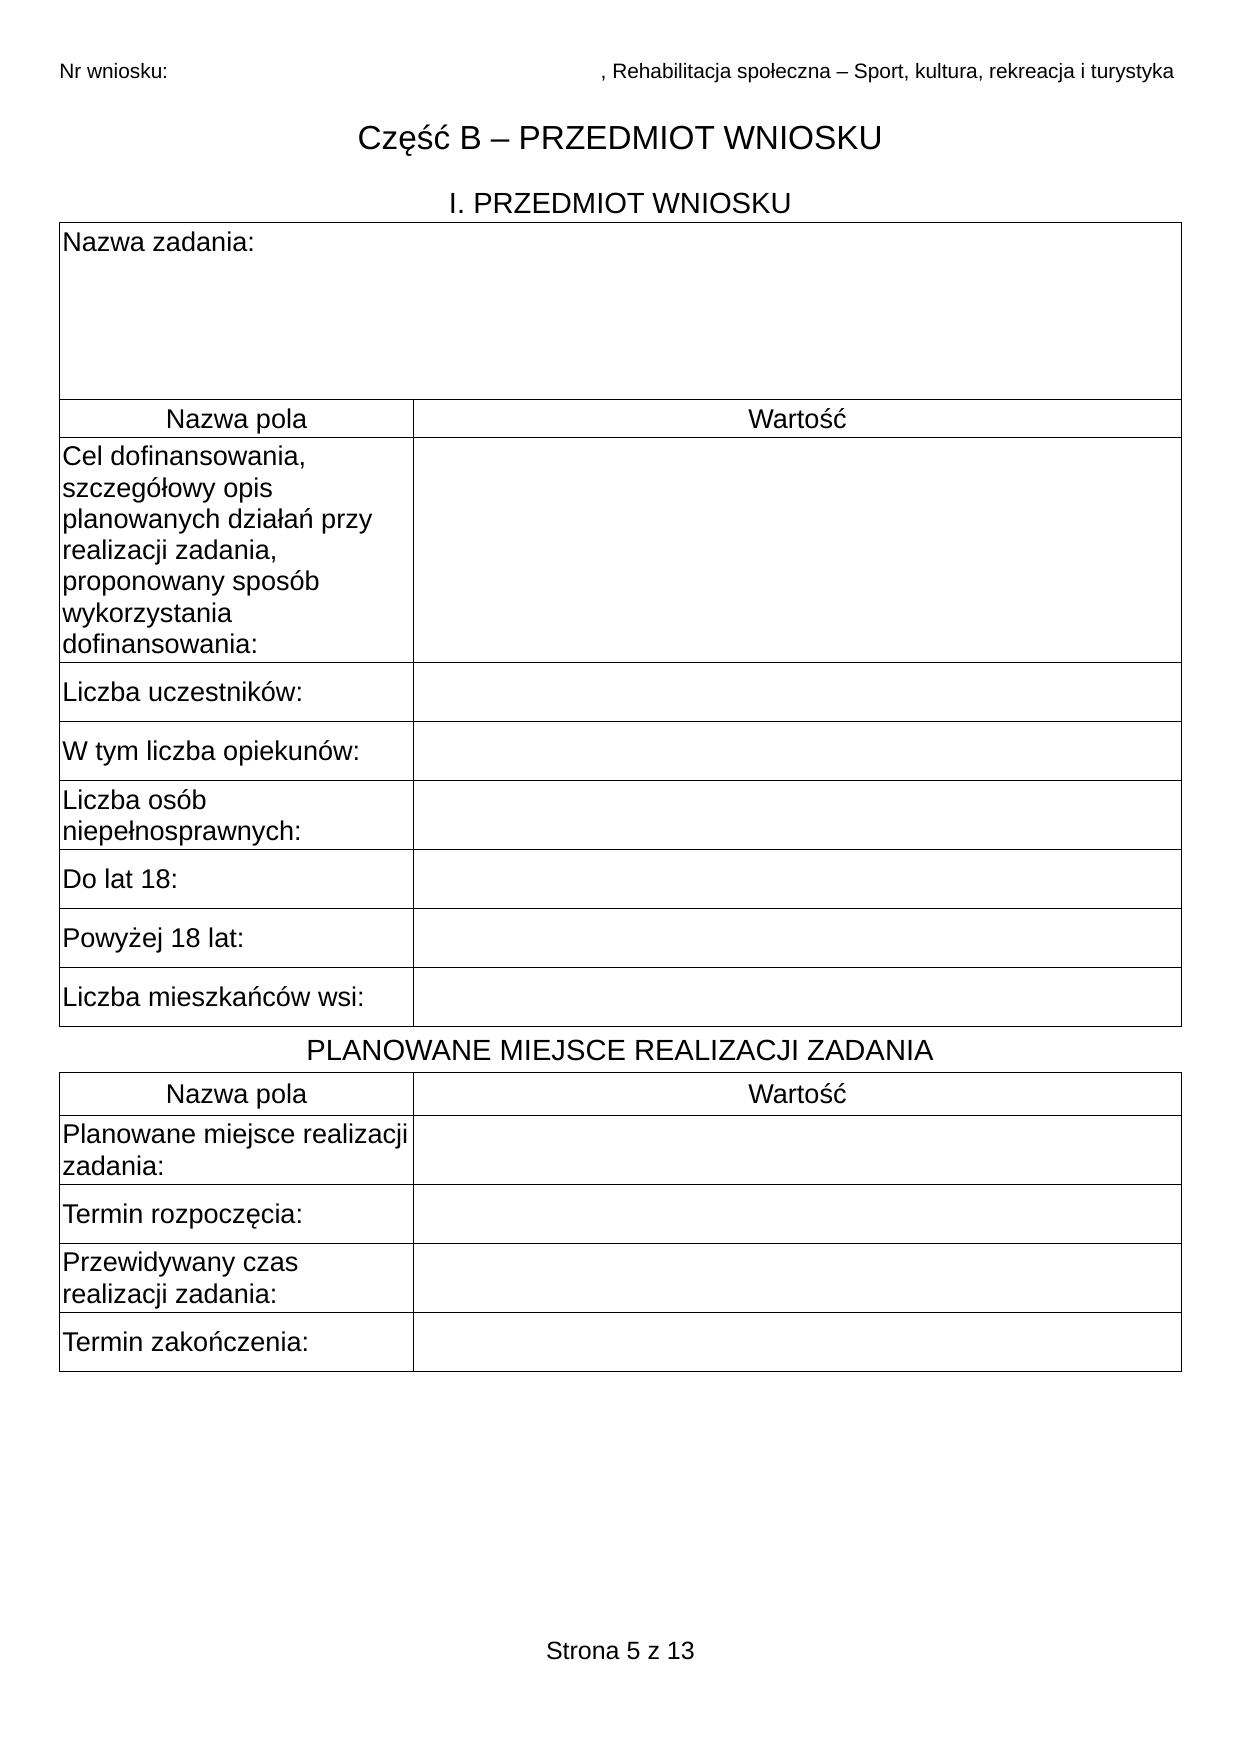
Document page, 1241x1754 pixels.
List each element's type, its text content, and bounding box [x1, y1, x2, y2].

table_cell [414, 968, 1181, 1026]
table_cell Do lat 18: [60, 850, 413, 908]
table_cell PLANOWANE MIEJSCE REALIZACJI ZADANIA [59, 1027, 1181, 1072]
table_cell Nazwa pola [60, 400, 413, 437]
table_cell [414, 663, 1181, 721]
table_cell Przewidywany czas realizacji zadania: [60, 1244, 413, 1312]
table_cell Nazwa zadania: [60, 223, 1181, 399]
table_cell [414, 1244, 1181, 1312]
table_cell Powyżej 18 lat: [60, 909, 413, 967]
table_cell [414, 1185, 1181, 1243]
table_cell [414, 781, 1181, 849]
table_cell [414, 1313, 1181, 1371]
table_cell Cel dofinansowania, szczegółowy opis planowanych działań przy realizacji zadania, proponowany sposób wykorzystania dofinansowania: [60, 438, 413, 662]
table_cell W tym liczba opiekunów: [60, 722, 413, 780]
table_header I. PRZEDMIOT WNIOSKU [59, 183, 1181, 222]
table_cell Wartość [414, 1073, 1181, 1115]
table_cell [414, 850, 1181, 908]
text Część B – PRZEDMIOT WNIOSKU [59, 118, 1181, 156]
table_cell Nazwa pola [60, 1073, 413, 1115]
table_cell Wartość [414, 400, 1181, 437]
table_cell [414, 722, 1181, 780]
table_cell [414, 1116, 1181, 1184]
table_cell Planowane miejsce realizacji zadania: [60, 1116, 413, 1184]
table_cell Liczba mieszkańców wsi: [60, 968, 413, 1026]
table_cell Termin zakończenia: [60, 1313, 413, 1371]
table_cell Liczba uczestników: [60, 663, 413, 721]
table_cell Termin rozpoczęcia: [60, 1185, 413, 1243]
table_cell [414, 909, 1181, 967]
table_cell Liczba osób niepełnosprawnych: [60, 781, 413, 849]
table_cell [414, 438, 1181, 662]
